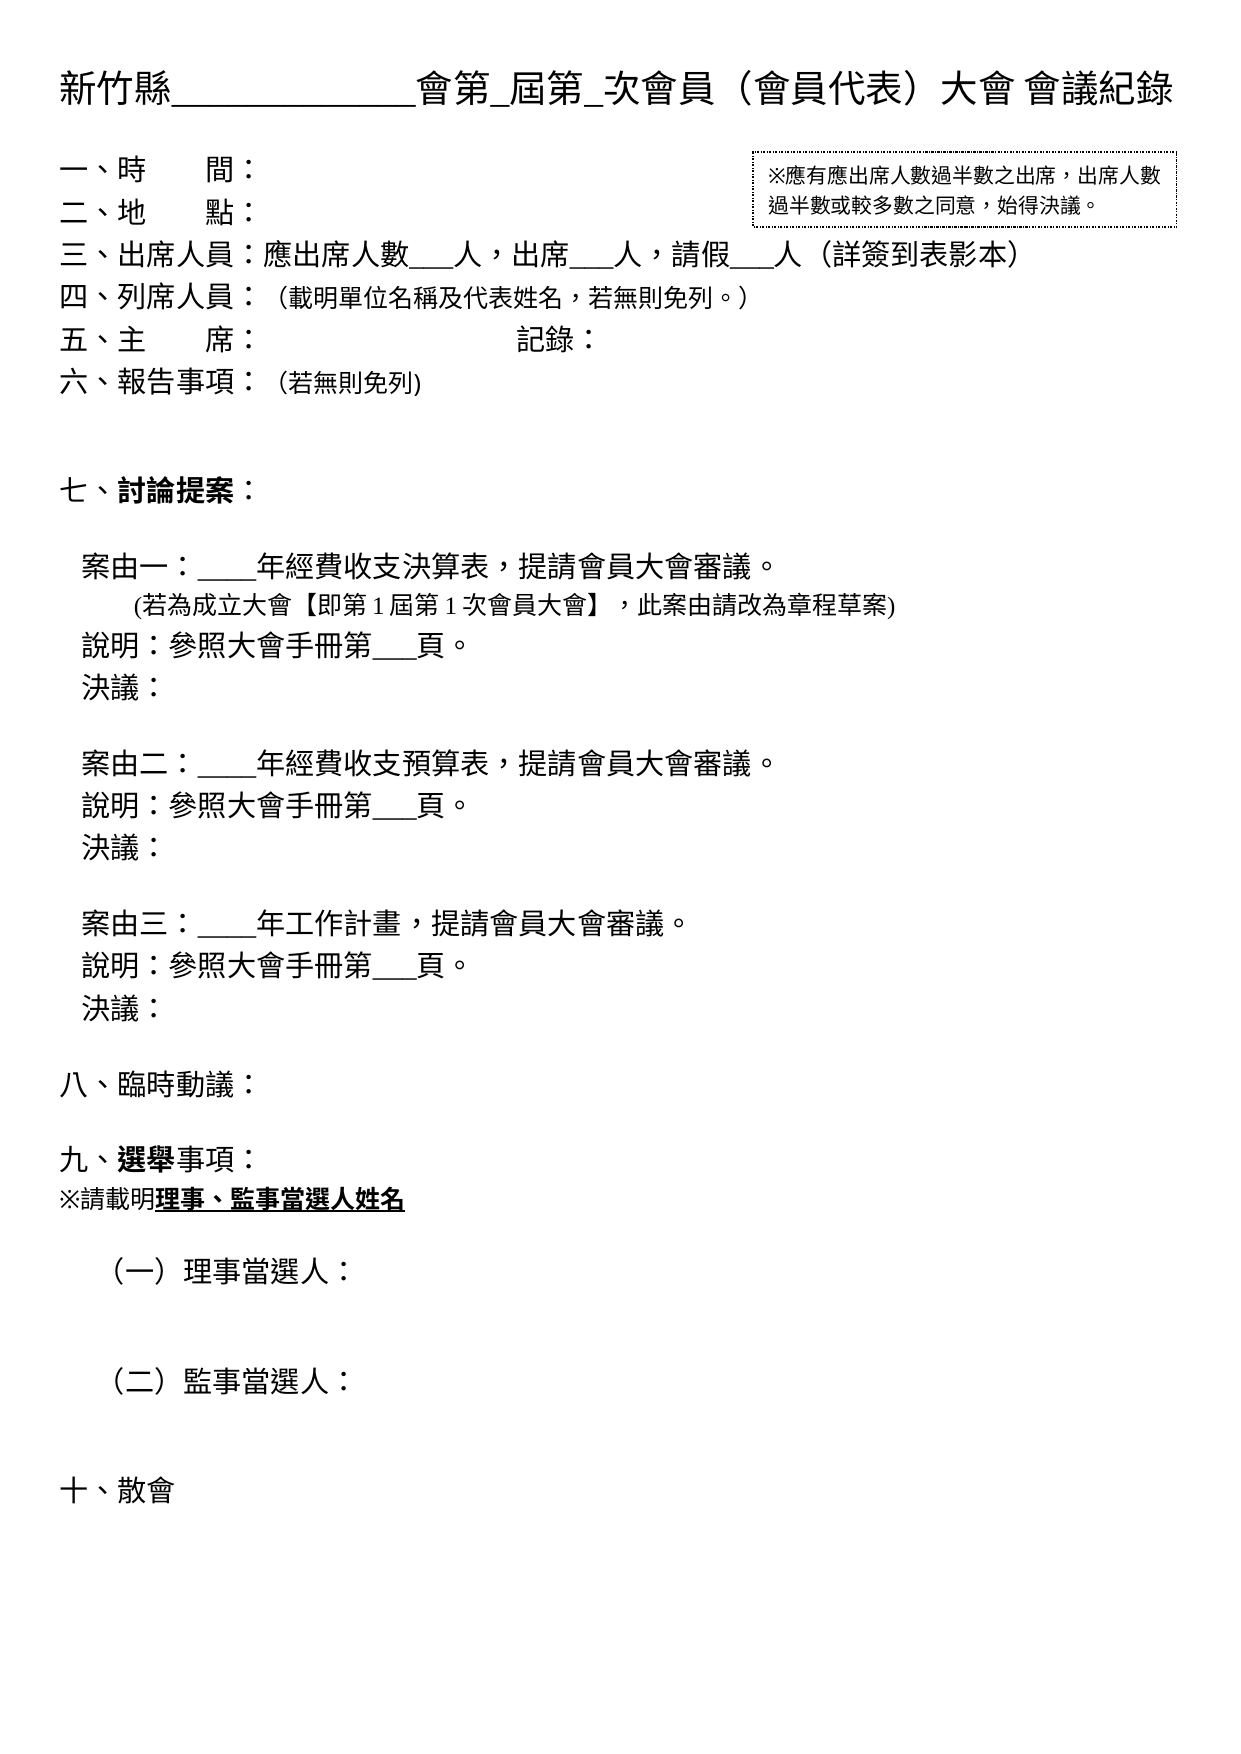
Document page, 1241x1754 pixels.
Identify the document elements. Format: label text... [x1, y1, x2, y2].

text 十、散會 [59, 1468, 1181, 1510]
text ※請載明理事、監事當選人姓名 [59, 1179, 1181, 1215]
text 案由一：____年經費收支決算表，提請會員大會審議。 [59, 543, 1181, 586]
text 三、出席人員：應出席人數___人，出席___人，請假___人（詳簽到表影本） [59, 231, 1181, 274]
text 決議： [59, 664, 1181, 707]
text 決議： [59, 825, 1181, 867]
text （二）監事當選人： [59, 1358, 1181, 1401]
text 二、地 點： [59, 189, 1181, 231]
text 六、報告事項：（若無則免列) [59, 358, 1181, 401]
text 說明：參照大會手冊第___頁。 [59, 782, 1181, 825]
text (若為成立大會【即第1屆第1次會員大會】，此案由請改為章程草案) [59, 586, 1181, 622]
text 說明：參照大會手冊第___頁。 [59, 622, 1181, 664]
text 說明：參照大會手冊第___頁。 [59, 943, 1181, 985]
text 七、討論提案： [59, 468, 1181, 510]
text 新竹縣_____________會第_屆第_次會員（會員代表）大會 會議紀錄 [59, 59, 1181, 113]
text 八、臨時動議： [59, 1061, 1181, 1103]
text 四、列席人員：（載明單位名稱及代表姓名，若無則免列。） [59, 274, 1181, 316]
text 決議： [59, 985, 1181, 1027]
text 案由三：____年工作計畫，提請會員大會審議。 [59, 901, 1181, 943]
text ※應有應出席人數過半數之出席，出席人數過半數或較多數之同意，始得決議。 [768, 159, 1162, 220]
text 九、選舉事項： [59, 1137, 1181, 1179]
text 案由二：____年經費收支預算表，提請會員大會審議。 [59, 740, 1181, 782]
text 五、主 席： 記錄： [59, 316, 1181, 358]
text （一）理事當選人： [59, 1249, 1181, 1291]
text 一、時 間： [59, 147, 1181, 189]
